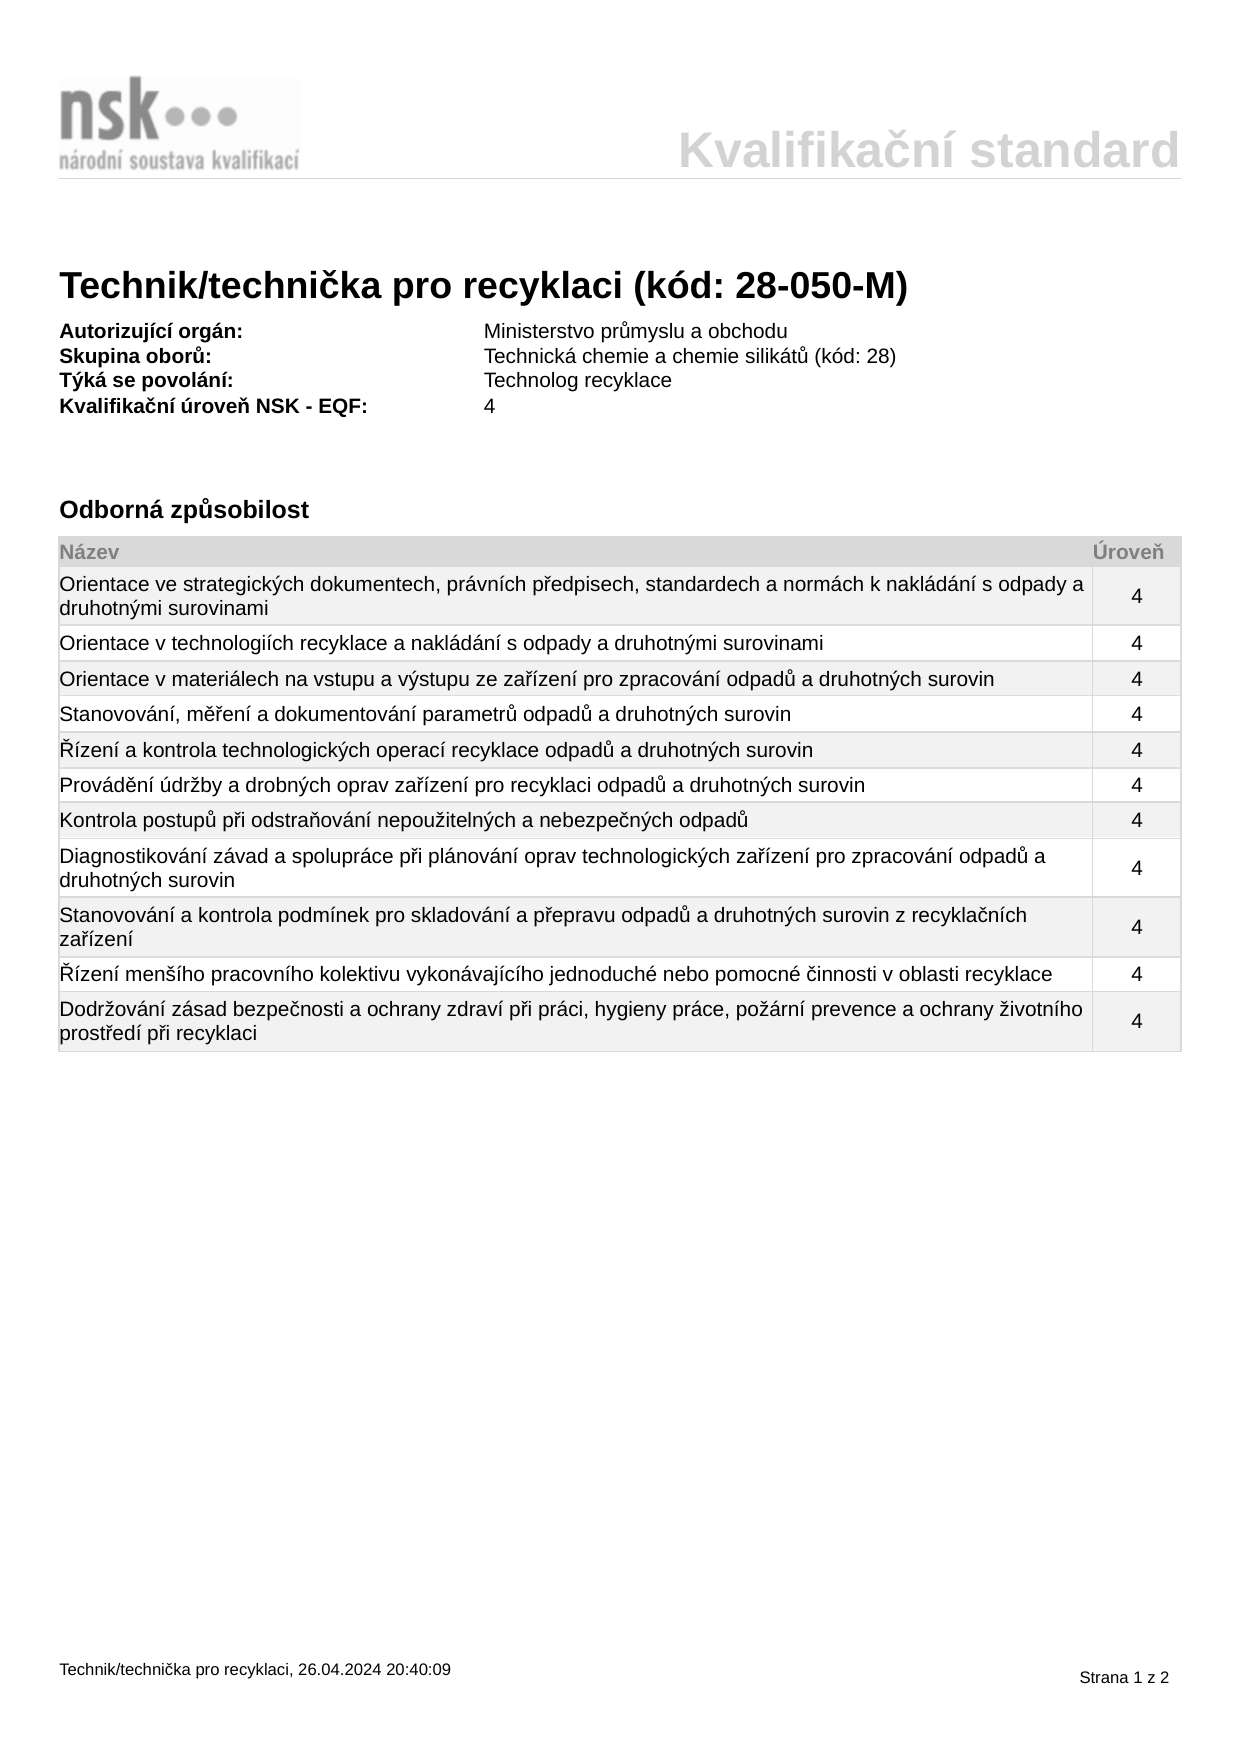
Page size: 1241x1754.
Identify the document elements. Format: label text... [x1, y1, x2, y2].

table_cell [484, 1505, 620, 1659]
table_cell [1093, 1351, 1169, 1505]
table_cell [620, 524, 626, 536]
table_cell Stanovování, měření a dokumentování parametrů odpadů a druhotných surovin [60, 696, 1092, 731]
table_header [621, 59, 626, 172]
table_cell [620, 1505, 626, 1659]
table_cell Řízení menšího pracovního kolektivu vykonávajícího jednoduché nebo pomocné činnosti v oblasti recyklace [60, 958, 1092, 991]
table_cell Ministerstvo průmyslu a obchodu [484, 319, 1181, 344]
table_cell 4 [1093, 626, 1180, 660]
table_cell Týká se povolání: [59, 368, 483, 392]
table_cell [620, 1052, 626, 1351]
table_cell Dodržování zásad bezpečnosti a ochrany zdraví při práci, hygieny práce, požární prevence a ochrany životního prostředí při recyklaci [60, 992, 1092, 1051]
table_cell Název [60, 537, 1092, 566]
table_cell Orientace v technologiích recyklace a nakládání s odpady a druhotnými surovinami [60, 626, 1092, 660]
table_cell 4 [1093, 696, 1180, 731]
table_cell [484, 524, 620, 536]
table_cell [862, 307, 1093, 319]
table_cell Kvalifikační úroveň NSK - EQF: [59, 394, 483, 417]
table_cell [484, 1351, 620, 1505]
table_cell [1093, 1052, 1169, 1351]
table_cell [59, 196, 483, 224]
table_cell Orientace ve strategických dokumentech, právních předpisech, standardech a normách k nakládání s odpady a druhotnými surovinami [60, 567, 1092, 624]
table_cell [626, 1351, 862, 1505]
table_cell Diagnostikování závad a spolupráce při plánování oprav technologických zařízení pro zpracování odpadů a druhotných surovin [60, 839, 1092, 896]
table_cell [59, 1351, 483, 1505]
table_cell [1093, 1505, 1169, 1659]
table_cell Technická chemie a chemie silikátů (kód: 28) [484, 344, 1181, 368]
table_cell Orientace v materiálech na vstupu a výstupu ze zařízení pro zpracování odpadů a druhotných surovin [60, 662, 1092, 695]
table_cell 4 [1093, 769, 1180, 801]
table_header Kvalifikační standard [626, 59, 1181, 178]
table_cell Autorizující orgán: [59, 319, 483, 343]
table_cell 4 [1093, 662, 1180, 695]
table_cell [59, 1505, 483, 1659]
table_cell [1093, 418, 1169, 489]
table_cell [1169, 1505, 1181, 1659]
table_cell [1093, 524, 1169, 536]
table_cell Strana 1 z 2 [862, 1660, 1169, 1696]
table_cell 4 [1093, 839, 1180, 896]
table_cell 4 [1093, 567, 1180, 624]
table_cell 4 [1093, 898, 1180, 956]
table_cell [862, 1505, 1093, 1659]
table_cell [626, 196, 862, 224]
table_cell 4 [1093, 803, 1180, 837]
table_cell Technik/technička pro recyklaci, 26.04.2024 20:40:09 [59, 1660, 862, 1696]
table_cell [626, 1052, 862, 1351]
table_cell Odborná způsobilost [59, 489, 1181, 524]
table_cell Technolog recyklace [484, 368, 1181, 393]
table_cell Úroveň [1093, 537, 1180, 566]
table_cell Stanovování a kontrola podmínek pro skladování a přepravu odpadů a druhotných surovin z recyklačních zařízení [60, 898, 1092, 956]
table_cell [1169, 196, 1181, 224]
table_cell [484, 1052, 620, 1351]
table_cell [862, 418, 1093, 489]
table_cell [626, 307, 862, 319]
table_cell Řízení a kontrola technologických operací recyklace odpadů a druhotných surovin [60, 733, 1092, 767]
table_cell [862, 196, 1093, 224]
table_cell Technik/technička pro recyklaci (kód: 28-050-M) [59, 224, 1181, 307]
table_cell [59, 418, 483, 489]
table_cell [620, 196, 626, 224]
table_cell [484, 196, 620, 224]
table_cell [626, 524, 862, 536]
table_cell Skupina oborů: [59, 344, 483, 368]
table_cell [484, 307, 620, 319]
table_cell [1169, 307, 1181, 319]
table_cell [620, 418, 626, 489]
table_cell [1169, 1660, 1181, 1696]
table_cell Kontrola postupů při odstraňování nepoužitelných a nebezpečných odpadů [60, 803, 1092, 837]
table_cell [59, 524, 483, 536]
table_cell [620, 307, 626, 319]
table_cell [862, 1052, 1093, 1351]
table_cell 4 [1093, 992, 1180, 1051]
table_cell [1093, 196, 1169, 224]
table_cell Provádění údržby a drobných oprav zařízení pro recyklaci odpadů a druhotných surovin [60, 769, 1092, 801]
table_cell [626, 1505, 862, 1659]
table_cell [620, 1351, 626, 1505]
table_cell 4 [1093, 733, 1180, 767]
table_cell [1169, 1351, 1181, 1505]
table_cell [484, 418, 620, 489]
table_cell [862, 1351, 1093, 1505]
table_cell [1169, 524, 1181, 536]
table_cell [626, 418, 862, 489]
table_cell [484, 172, 620, 178]
table_cell 4 [1093, 958, 1180, 991]
table_cell [1169, 418, 1181, 489]
table_cell [59, 307, 483, 319]
table_cell [59, 1052, 483, 1351]
table_cell [59, 172, 483, 178]
table_cell [59, 179, 1181, 196]
table_cell [1093, 307, 1169, 319]
table_cell 4 [484, 394, 1181, 417]
table_cell [862, 524, 1093, 536]
table_cell [1169, 1052, 1181, 1351]
picture [58, 59, 621, 172]
